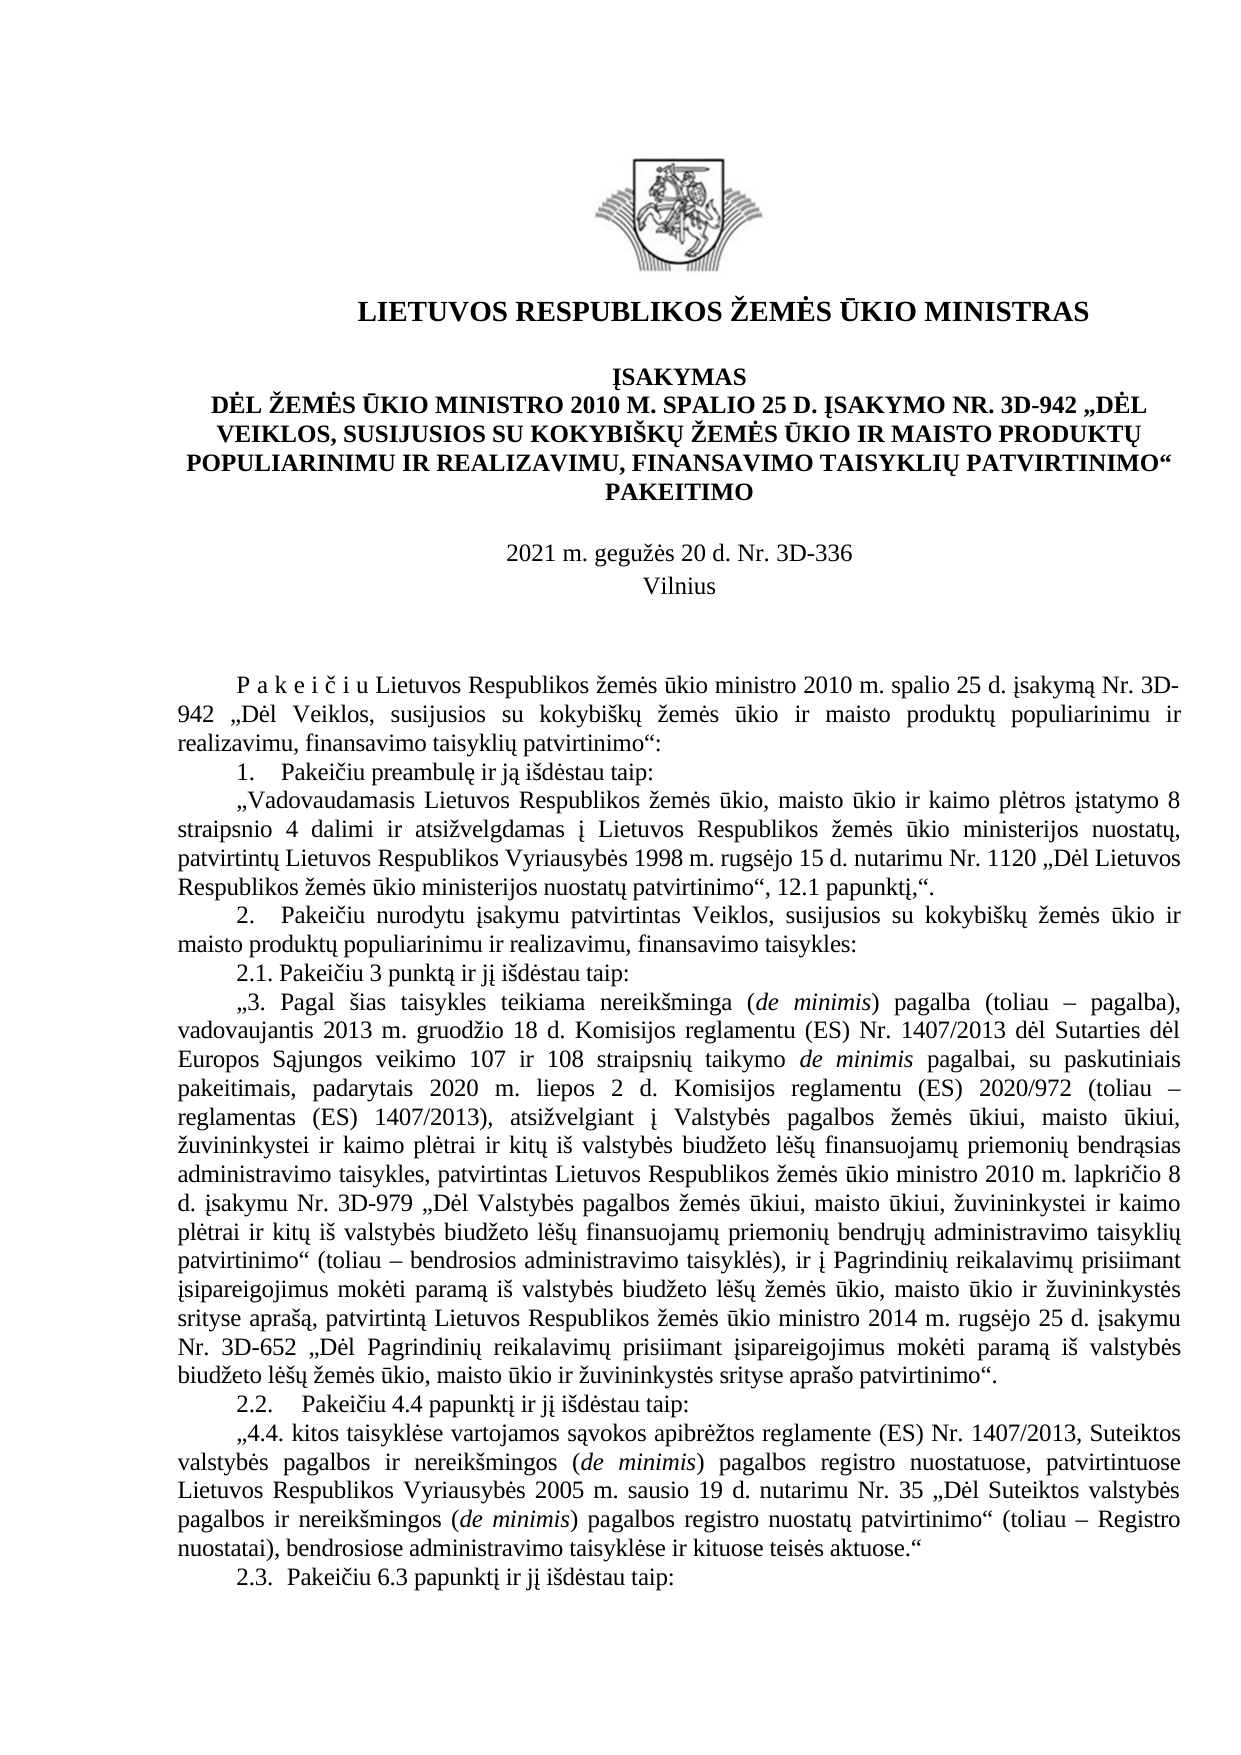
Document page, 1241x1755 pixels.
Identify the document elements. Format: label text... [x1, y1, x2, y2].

text „Vadovaudamasis Lietuvos Respublikos žemės ūkio, maisto ūkio ir kaimo plėtros įstatymo 8 straipsnio 4 dalimi ir atsižvelgdamas į Lietuvos Respublikos žemės ūkio ministerijos nuostatų, patvirtintų Lietuvos Respublikos Vyriausybės 1998 m. rugsėjo 15 d. nutarimu Nr. 1120 „Dėl Lietuvos Respublikos žemės ūkio ministerijos nuostatų patvirtinimo“, 12.1 papunktį,“. [177, 786, 1181, 901]
text „3. Pagal šias taisykles teikiama nereikšminga (de minimis) pagalba (toliau – pagalba), vadovaujantis 2013 m. gruodžio 18 d. Komisijos reglamentu (ES) Nr. 1407/2013 dėl Sutarties dėl Europos Sąjungos veikimo 107 ir 108 straipsnių taikymo de minimis pagalbai, su paskutiniais pakeitimais, padarytais 2020 m. liepos 2 d. Komisijos reglamentu (ES) 2020/972 (toliau – reglamentas (ES) 1407/2013), atsižvelgiant į Valstybės pagalbos žemės ūkiui, maisto ūkiui, žuvininkystei ir kaimo plėtrai ir kitų iš valstybės biudžeto lėšų finansuojamų priemonių bendrąsias administravimo taisykles, patvirtintas Lietuvos Respublikos žemės ūkio ministro 2010 m. lapkričio 8 d. įsakymu Nr. 3D-979 „Dėl Valstybės pagalbos žemės ūkiui, maisto ūkiui, žuvininkystei ir kaimo plėtrai ir kitų iš valstybės biudžeto lėšų finansuojamų priemonių bendrųjų administravimo taisyklių patvirtinimo“ (toliau – bendrosios administravimo taisyklės), ir į Pagrindinių reikalavimų prisiimant įsipareigojimus mokėti paramą iš valstybės biudžeto lėšų žemės ūkio, maisto ūkio ir žuvininkystės srityse aprašą, patvirtintą Lietuvos Respublikos žemės ūkio ministro 2014 m. rugsėjo 25 d. įsakymu Nr. 3D-652 „Dėl Pagrindinių reikalavimų prisiimant įsipareigojimus mokėti paramą iš valstybės biudžeto lėšų žemės ūkio, maisto ūkio ir žuvininkystės srityse aprašo patvirtinimo“. [177, 987, 1181, 1389]
text P a k e i č i u Lietuvos Respublikos žemės ūkio ministro 2010 m. spalio 25 d. įsakymą Nr. 3D-942 „Dėl Veiklos, susijusios su kokybiškų žemės ūkio ir maisto produktų populiarinimu ir realizavimu, finansavimo taisyklių patvirtinimo“: [177, 671, 1181, 757]
text 2.2. Pakeičiu 4.4 papunktį ir jį išdėstau taip: [177, 1389, 1181, 1418]
text 2021 m. gegužės 20 d. Nr. 3D-336 [177, 538, 1181, 567]
text 2.1. Pakeičiu 3 punktą ir jį išdėstau taip: [177, 958, 1181, 987]
text 1. Pakeičiu preambulę ir ją išdėstau taip: [177, 757, 1181, 786]
text 2.3. Pakeičiu 6.3 papunktį ir jį išdėstau taip: [177, 1562, 1181, 1591]
text LIETUVOS RESPUBLIKOS ŽEMĖS ŪKIO MINISTRAS [177, 294, 1181, 328]
text DĖL ŽEMĖS ŪKIO MINISTRO 2010 M. SPALIO 25 D. ĮSAKYMO NR. 3D-942 „DĖL VEIKLOS, SUSIJUSIOS SU KOKYBIŠKŲ ŽEMĖS ŪKIO IR MAISTO PRODUKTŲ POPULIARINIMU IR REALIZAVIMU, FINANSAVIMO TAISYKLIŲ PATVIRTINIMO“ PAKEITIMO [177, 390, 1181, 505]
text Vilnius [177, 571, 1181, 600]
text „4.4. kitos taisyklėse vartojamos sąvokos apibrėžtos reglamente (ES) Nr. 1407/2013, Suteiktos valstybės pagalbos ir nereikšmingos (de minimis) pagalbos registro nuostatuose, patvirtintuose Lietuvos Respublikos Vyriausybės 2005 m. sausio 19 d. nutarimu Nr. 35 „Dėl Suteiktos valstybės pagalbos ir nereikšmingos (de minimis) pagalbos registro nuostatų patvirtinimo“ (toliau – Registro nuostatai), bendrosiose administravimo taisyklėse ir kituose teisės aktuose.“ [177, 1418, 1181, 1562]
text ĮSAKYMAS [177, 362, 1181, 390]
text 2. Pakeičiu nurodytu įsakymu patvirtintas Veiklos, susijusios su kokybiškų žemės ūkio ir maisto produktų populiarinimu ir realizavimu, finansavimo taisykles: [177, 901, 1181, 958]
